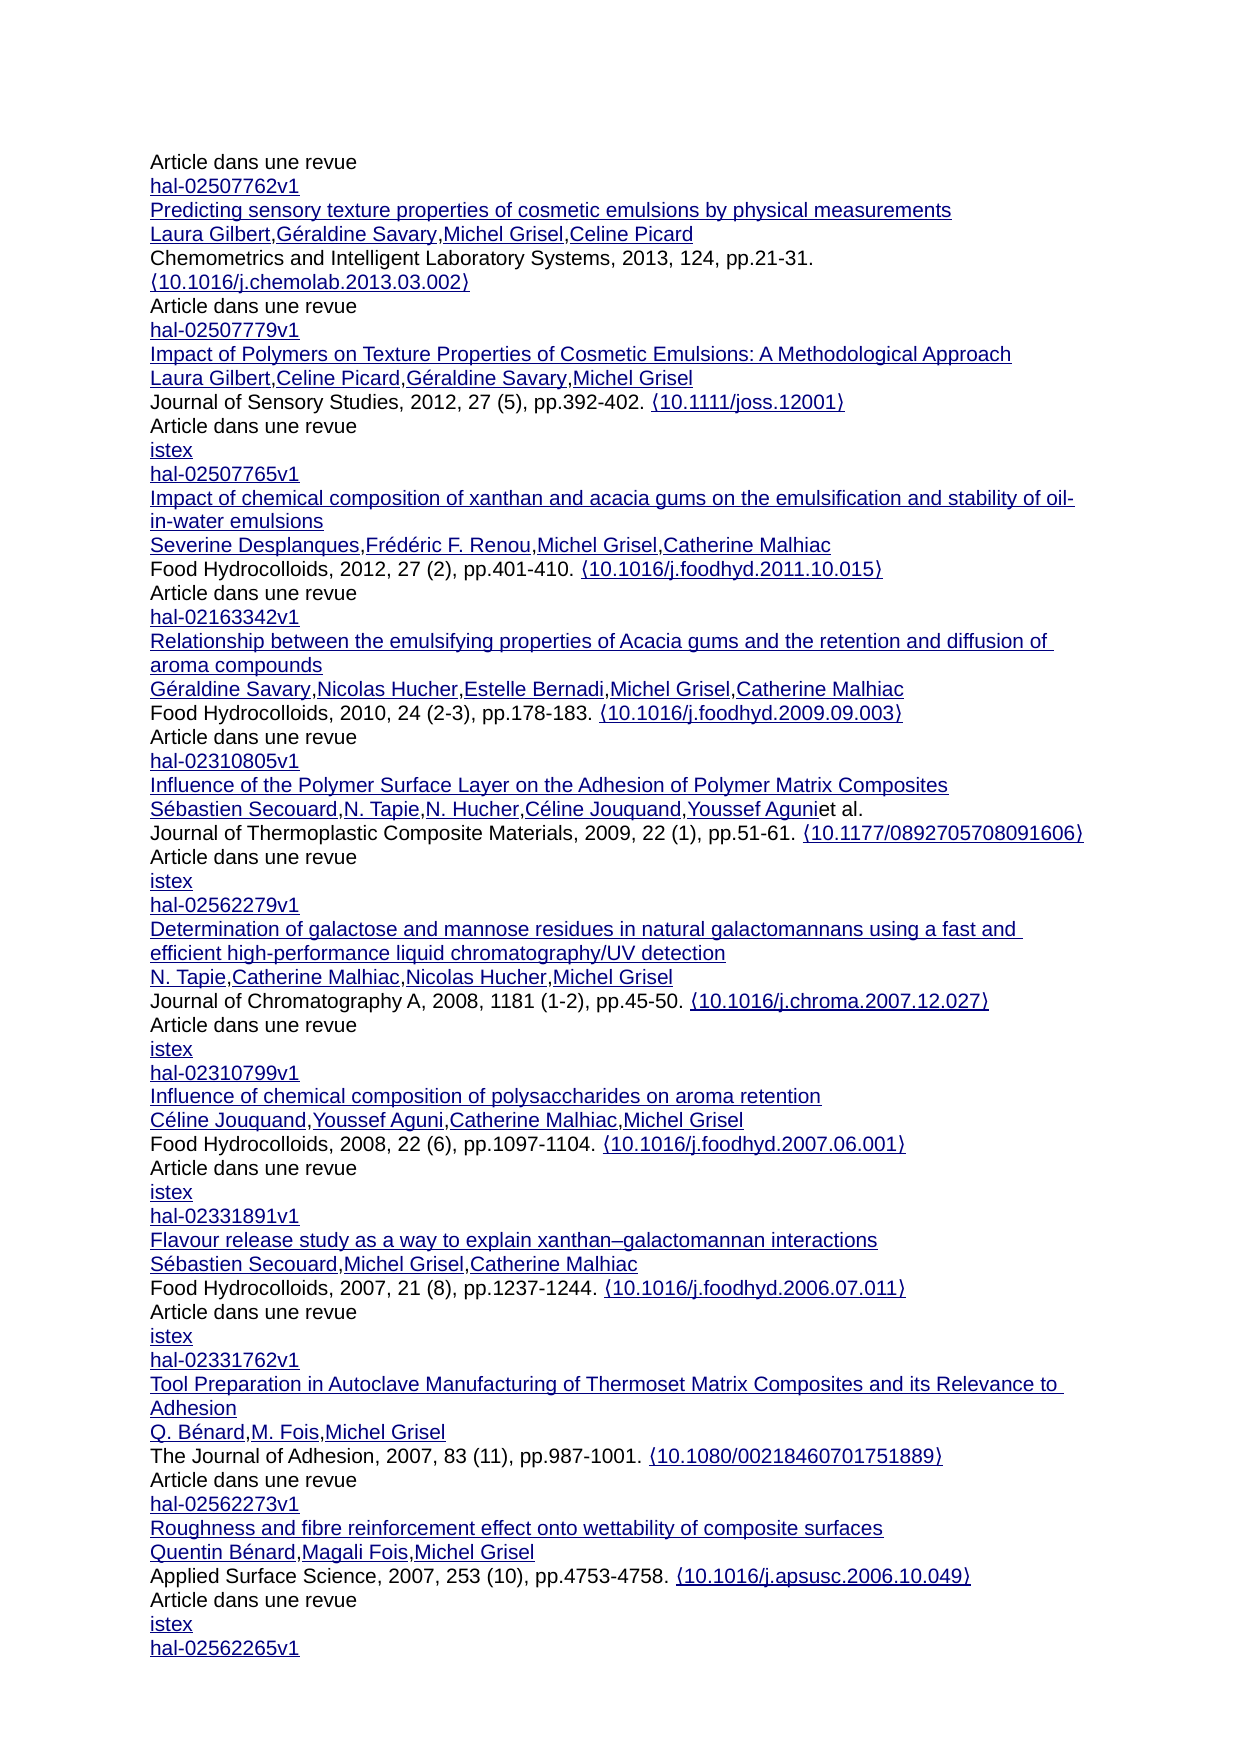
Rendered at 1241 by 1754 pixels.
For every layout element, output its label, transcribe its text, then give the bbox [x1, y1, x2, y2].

table_cell Article dans une revue hal-02507762v1 [150, 150, 1090, 198]
table_cell Roughness and fibre reinforcement effect onto wettability of composite surfaces Quentin Bénard,Magali Fois,Michel Grisel Applied Surface Science, 2007, 253 (10), pp.4753-4758. ⟨10.1016/j.apsusc.2006.10.049⟩ Article dans une revue istex hal-02562265v1 [150, 1516, 1090, 1659]
table_cell Relationship between the emulsifying properties of Acacia gums and the retention and diffusion of aroma compounds Géraldine Savary,Nicolas Hucher,Estelle Bernadi,Michel Grisel,Catherine Malhiac Food Hydrocolloids, 2010, 24 (2-3), pp.178-183. ⟨10.1016/j.foodhyd.2009.09.003⟩ Article dans une revue hal-02310805v1 [150, 629, 1090, 773]
table_cell Impact of chemical composition of xanthan and acacia gums on the emulsification and stability of oil-in-water emulsions Severine Desplanques,Frédéric F. Renou,Michel Grisel,Catherine Malhiac Food Hydrocolloids, 2012, 27 (2), pp.401-410. ⟨10.1016/j.foodhyd.2011.10.015⟩ Article dans une revue hal-02163342v1 [150, 485, 1090, 629]
table_cell Determination of galactose and mannose residues in natural galactomannans using a fast and efficient high-performance liquid chromatography/UV detection N. Tapie,Catherine Malhiac,Nicolas Hucher,Michel Grisel Journal of Chromatography A, 2008, 1181 (1-2), pp.45-50. ⟨10.1016/j.chroma.2007.12.027⟩ Article dans une revue istex hal-02310799v1 [150, 917, 1090, 1084]
table_cell Flavour release study as a way to explain xanthan–galactomannan interactions Sébastien Secouard,Michel Grisel,Catherine Malhiac Food Hydrocolloids, 2007, 21 (8), pp.1237-1244. ⟨10.1016/j.foodhyd.2006.07.011⟩ Article dans une revue istex hal-02331762v1 [150, 1228, 1090, 1372]
table_cell Influence of the Polymer Surface Layer on the Adhesion of Polymer Matrix Composites Sébastien Secouard,N. Tapie,N. Hucher,Céline Jouquand,Youssef Aguniet al. Journal of Thermoplastic Composite Materials, 2009, 22 (1), pp.51-61. ⟨10.1177/0892705708091606⟩ Article dans une revue istex hal-02562279v1 [150, 773, 1090, 917]
table_cell Predicting sensory texture properties of cosmetic emulsions by physical measurements Laura Gilbert,Géraldine Savary,Michel Grisel,Celine Picard Chemometrics and Intelligent Laboratory Systems, 2013, 124, pp.21-31. ⟨10.1016/j.chemolab.2013.03.002⟩ Article dans une revue hal-02507779v1 [150, 198, 1090, 342]
table_cell Impact of Polymers on Texture Properties of Cosmetic Emulsions: A Methodological Approach Laura Gilbert,Celine Picard,Géraldine Savary,Michel Grisel Journal of Sensory Studies, 2012, 27 (5), pp.392-402. ⟨10.1111/joss.12001⟩ Article dans une revue istex hal-02507765v1 [150, 342, 1090, 485]
table_cell Influence of chemical composition of polysaccharides on aroma retention Céline Jouquand,Youssef Aguni,Catherine Malhiac,Michel Grisel Food Hydrocolloids, 2008, 22 (6), pp.1097-1104. ⟨10.1016/j.foodhyd.2007.06.001⟩ Article dans une revue istex hal-02331891v1 [150, 1084, 1090, 1228]
table_cell Tool Preparation in Autoclave Manufacturing of Thermoset Matrix Composites and its Relevance to Adhesion Q. Bénard,M. Fois,Michel Grisel The Journal of Adhesion, 2007, 83 (11), pp.987-1001. ⟨10.1080/00218460701751889⟩ Article dans une revue hal-02562273v1 [150, 1372, 1090, 1516]
